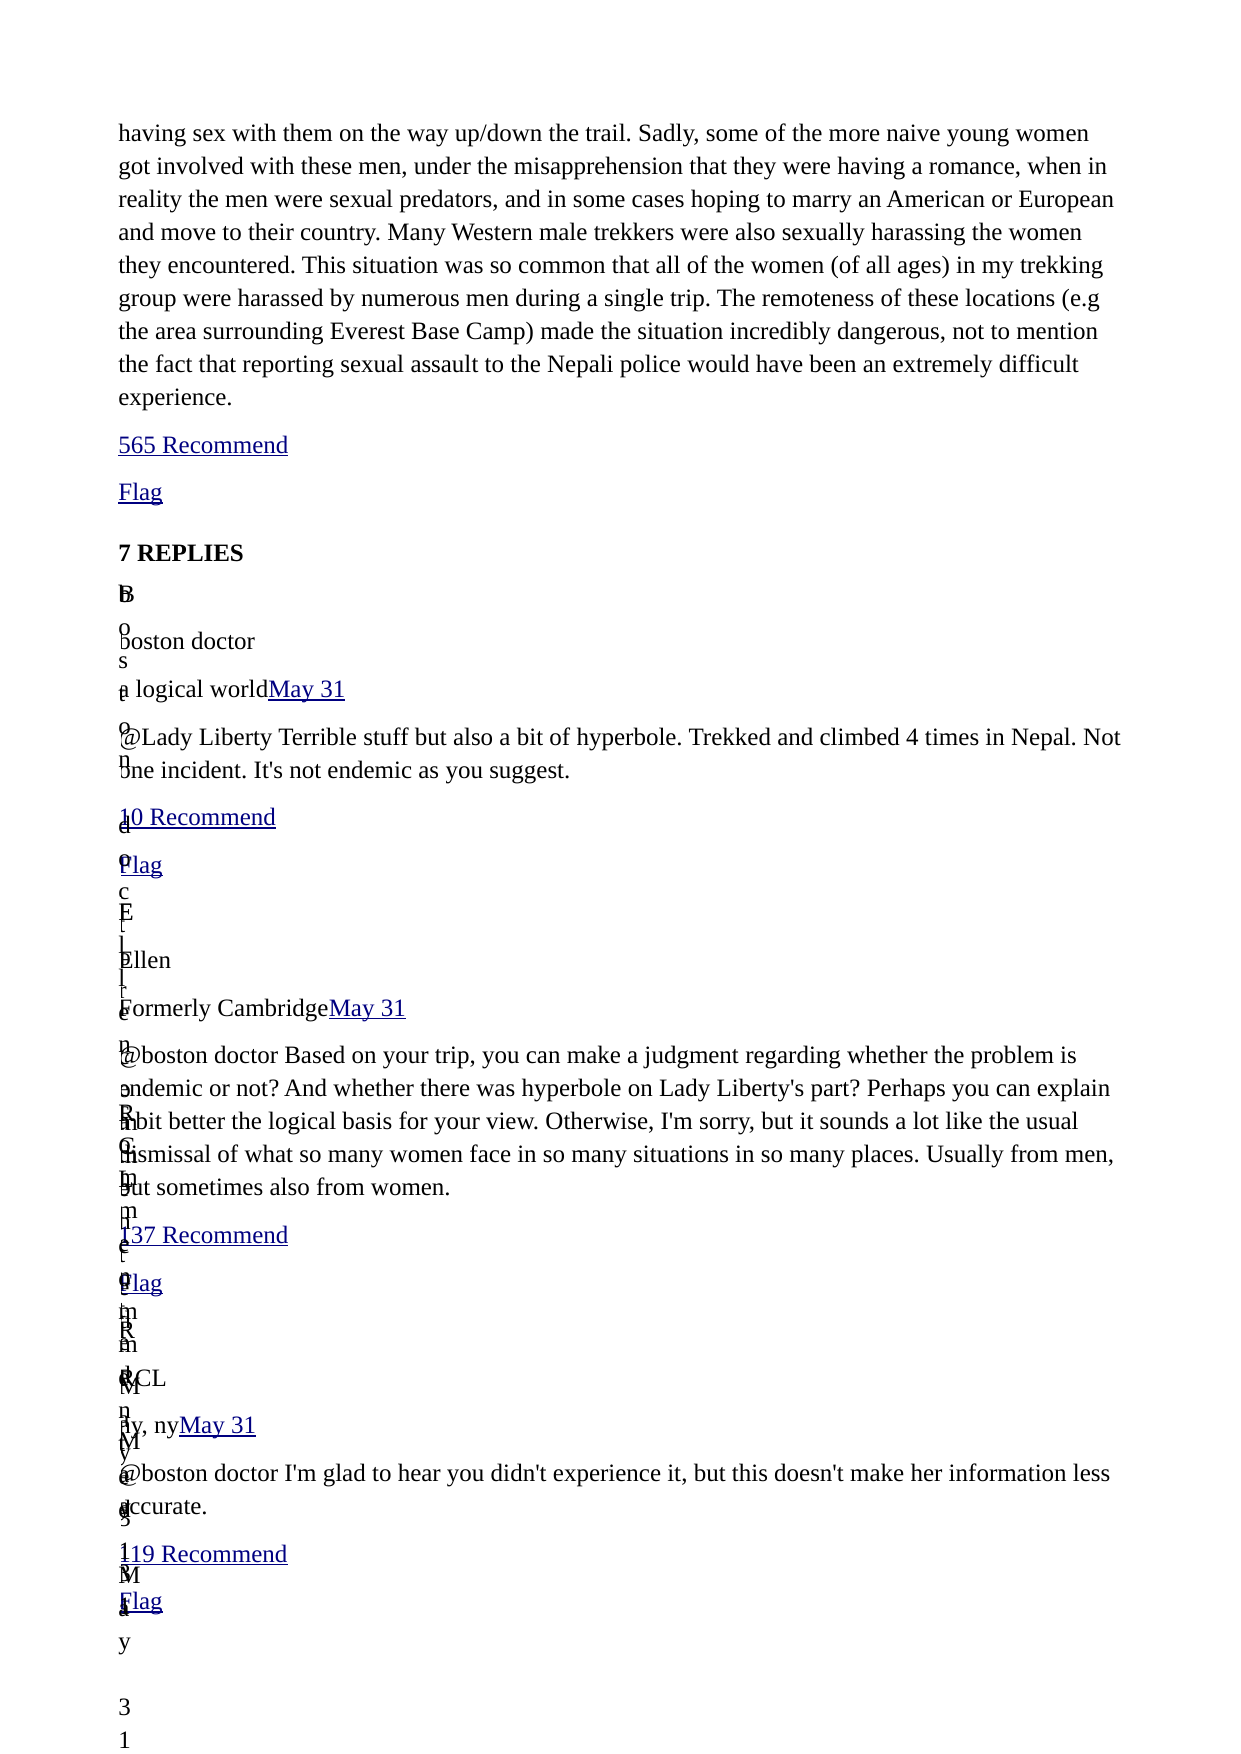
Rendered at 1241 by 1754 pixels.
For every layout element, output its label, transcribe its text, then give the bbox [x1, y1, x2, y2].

text RCL [121, 1363, 1122, 1392]
text boston doctor [121, 626, 1122, 655]
text Flag [121, 1268, 1122, 1296]
text @boston doctor I'm glad to hear you didn't experience it, but this doesn't make her information less accurate. [121, 1458, 1122, 1520]
text @Lady Liberty Terrible stuff but also a bit of hyperbole. Trekked and climbed 4 times in Nepal. Not one incident. It's not endemic as you suggest. [121, 722, 1122, 783]
subtitle 7 REPLIES [118, 538, 1122, 566]
text 137 Recommend [121, 1220, 1122, 1249]
text E [121, 897, 1122, 926]
text @boston doctor Based on your trip, you can make a judgment regarding whether the problem is endemic or not? And whether there was hyperbole on Lady Liberty's part? Perhaps you can explain a bit better the logical basis for your view. Otherwise, I'm sorry, but it sounds a lot like the usual dismissal of what so many women face in so many situations in so many places. Usually from men, but sometimes also from women. [121, 1040, 1122, 1201]
text Flag [121, 1586, 1122, 1615]
text B [121, 579, 1122, 608]
text Flag [118, 477, 1122, 506]
text having sex with them on the way up/down the trail. Sadly, some of the more naive young women got involved with these men, under the misapprehension that they were having a romance, when in reality the men were sexual predators, and in some cases hoping to marry an American or European and move to their country. Many Western male trekkers were also sexually harassing the women they encountered. This situation was so common that all of the women (of all ages) in my trekking group were harassed by numerous men during a single trip. The remoteness of these locations (e.g the area surrounding Everest Base Camp) made the situation incredibly dangerous, not to mention the fact that reporting sexual assault to the Nepali police would have been an extremely difficult experience. [118, 118, 1122, 411]
text Ellen [121, 945, 1122, 974]
text R [123, 1315, 1122, 1344]
text 10 Recommend [121, 802, 1122, 831]
text Flag [121, 850, 1122, 879]
text 565 Recommend [118, 430, 1122, 459]
text a logical worldMay 31 [121, 674, 1122, 703]
text ny, nyMay 31 [122, 1410, 1122, 1439]
text Formerly CambridgeMay 31 [121, 993, 1122, 1021]
text 119 Recommend [121, 1539, 1122, 1567]
